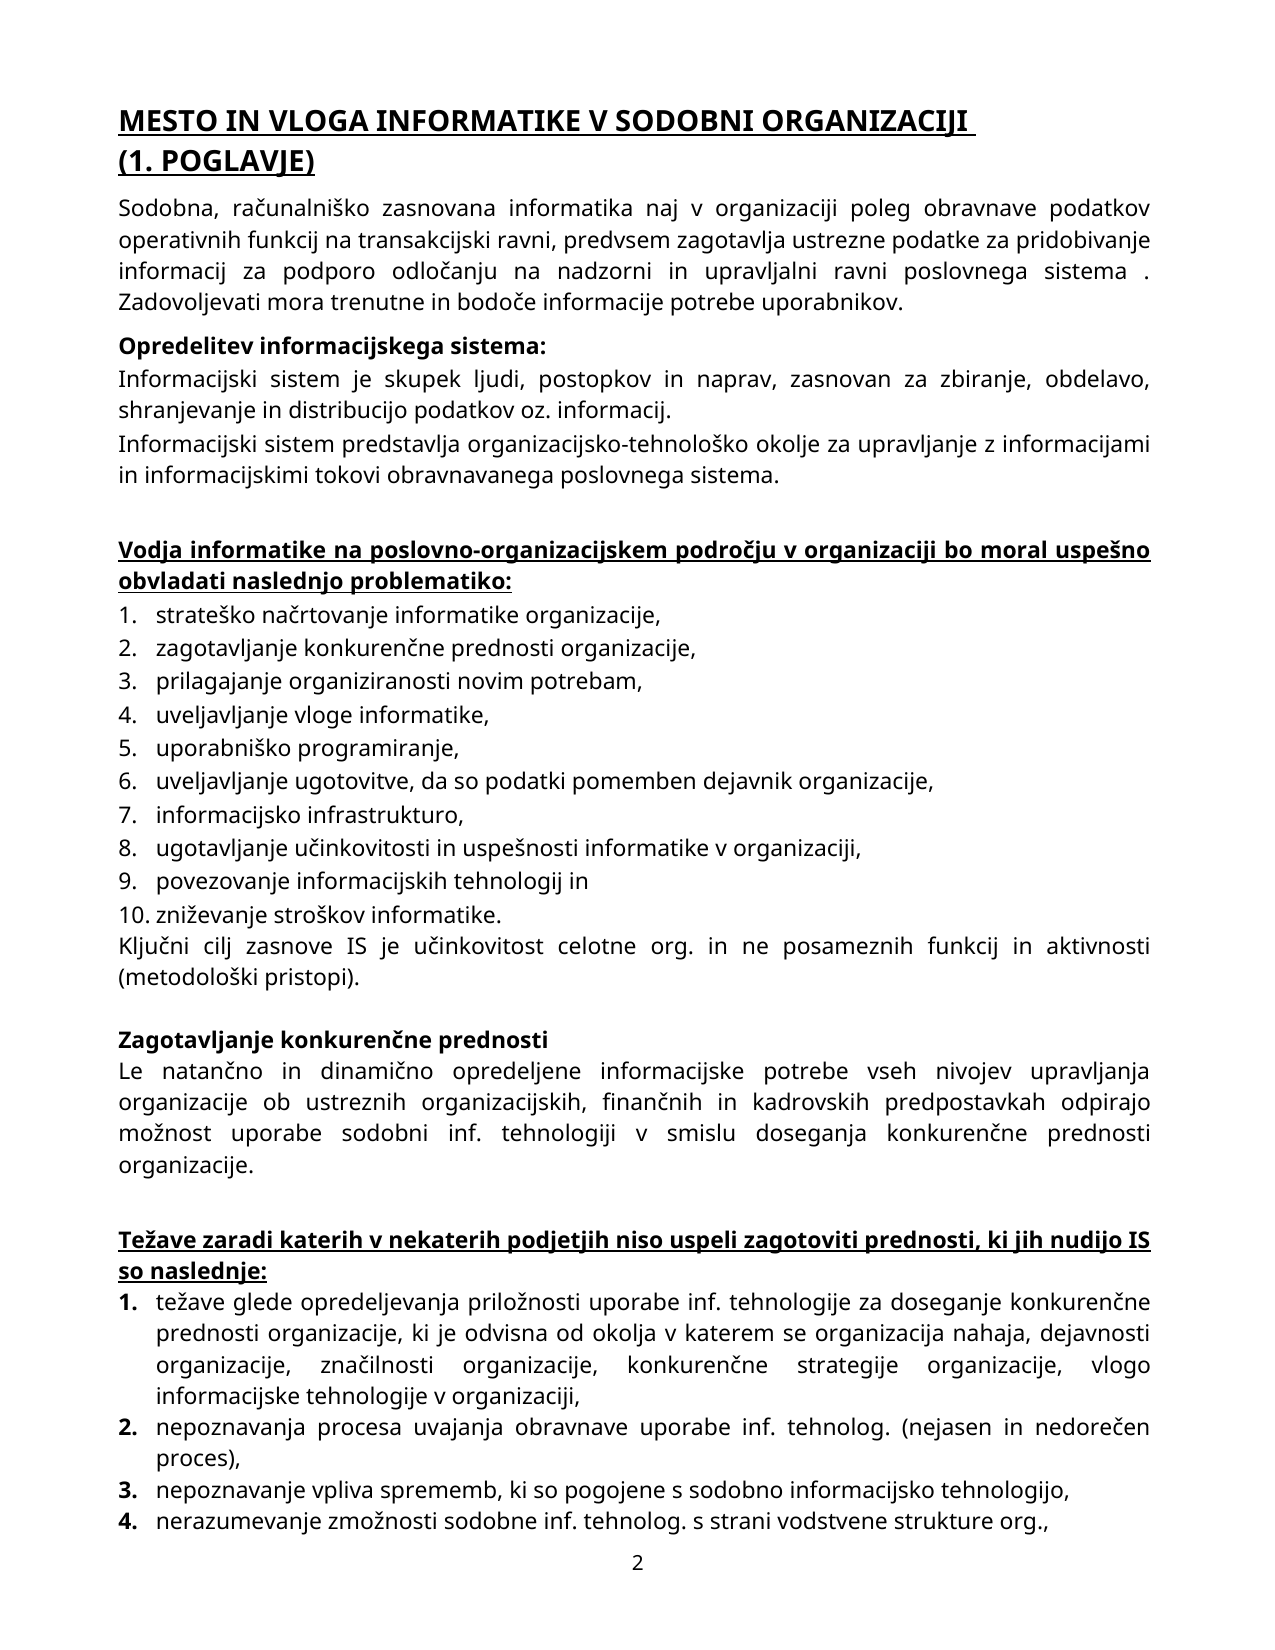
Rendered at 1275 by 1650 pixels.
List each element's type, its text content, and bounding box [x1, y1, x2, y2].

text Opredelitev informacijskega sistema: [118, 330, 1152, 361]
subtitle Zagotavljanje konkurenčne prednosti [118, 1023, 1152, 1055]
text (1. poglavje) [118, 140, 1152, 180]
text Informacijski sistem je skupek ljudi, postopkov in naprav, zasnovan za zbiranje, obdelavo, shranjevanje in distribucijo podatkov oz. informacij. [118, 363, 1152, 426]
list nepoznavanja procesa uvajanja obravnave uporabe inf. tehnolog. (nejasen in nedorečen proces), [118, 1411, 1152, 1473]
text MESTO IN vloga informatike v sodobni organizaciji [118, 100, 1152, 140]
list informacijsko infrastrukturo, [118, 798, 1152, 830]
text Ključni cilj zasnove IS je učinkovitost celotne org. in ne posameznih funkcij in aktivnosti (metodološki pristopi). [118, 930, 1152, 992]
list težave glede opredeljevanja priložnosti uporabe inf. tehnologije za doseganje konkurenčne prednosti organizacije, ki je odvisna od okolja v katerem se organizacija nahaja, dejavnosti organizacije, značilnosti organizacije, konkurenčne strategije organizacije, vlogo informacijske tehnologije v organizaciji, [118, 1286, 1152, 1411]
list strateško načrtovanje informatike organizacije, [118, 598, 1152, 630]
list prilagajanje organiziranosti novim potrebam, [118, 665, 1152, 696]
list zagotavljanje konkurenčne prednosti organizacije, [118, 632, 1152, 663]
list nepoznavanje vpliva sprememb, ki so pogojene s sodobno informacijsko tehnologijo, [118, 1473, 1152, 1505]
list nerazumevanje zmožnosti sodobne inf. tehnolog. s strani vodstvene strukture org., [118, 1505, 1152, 1536]
text Težave zaradi katerih v nekaterih podjetjih niso uspeli zagotoviti prednosti, ki jih nudijo IS so naslednje: [118, 1223, 1152, 1286]
list uporabniško programiranje, [118, 732, 1152, 763]
list zniževanje stroškov informatike. [118, 898, 1152, 930]
text Vodja informatike na poslovno-organizacijskem področju v organizaciji bo moral uspešno obvladati naslednjo problematiko: [118, 534, 1152, 596]
list povezovanje informacijskih tehnologij in [118, 865, 1152, 896]
text Informacijski sistem predstavlja organizacijsko-tehnološko okolje za upravljanje z informacijami in informacijskimi tokovi obravnavanega poslovnega sistema. [118, 428, 1152, 490]
text Sodobna, računalniško zasnovana informatika naj v organizaciji poleg obravnave podatkov operativnih funkcij na transakcijski ravni, predvsem zagotavlja ustrezne podatke za pridobivanje informacij za podporo odločanju na nadzorni in upravljalni ravni poslovnega sistema . Zadovoljevati mora trenutne in bodoče informacije potrebe uporabnikov. [118, 192, 1152, 317]
list ugotavljanje učinkovitosti in uspešnosti informatike v organizaciji, [118, 832, 1152, 863]
text Le natančno in dinamično opredeljene informacijske potrebe vseh nivojev upravljanja organizacije ob ustreznih organizacijskih, finančnih in kadrovskih predpostavkah odpirajo možnost uporabe sodobni inf. tehnologiji v smislu doseganja konkurenčne prednosti organizacije. [118, 1055, 1152, 1180]
list uveljavljanje vloge informatike, [118, 698, 1152, 730]
list uveljavljanje ugotovitve, da so podatki pomemben dejavnik organizacije, [118, 765, 1152, 796]
